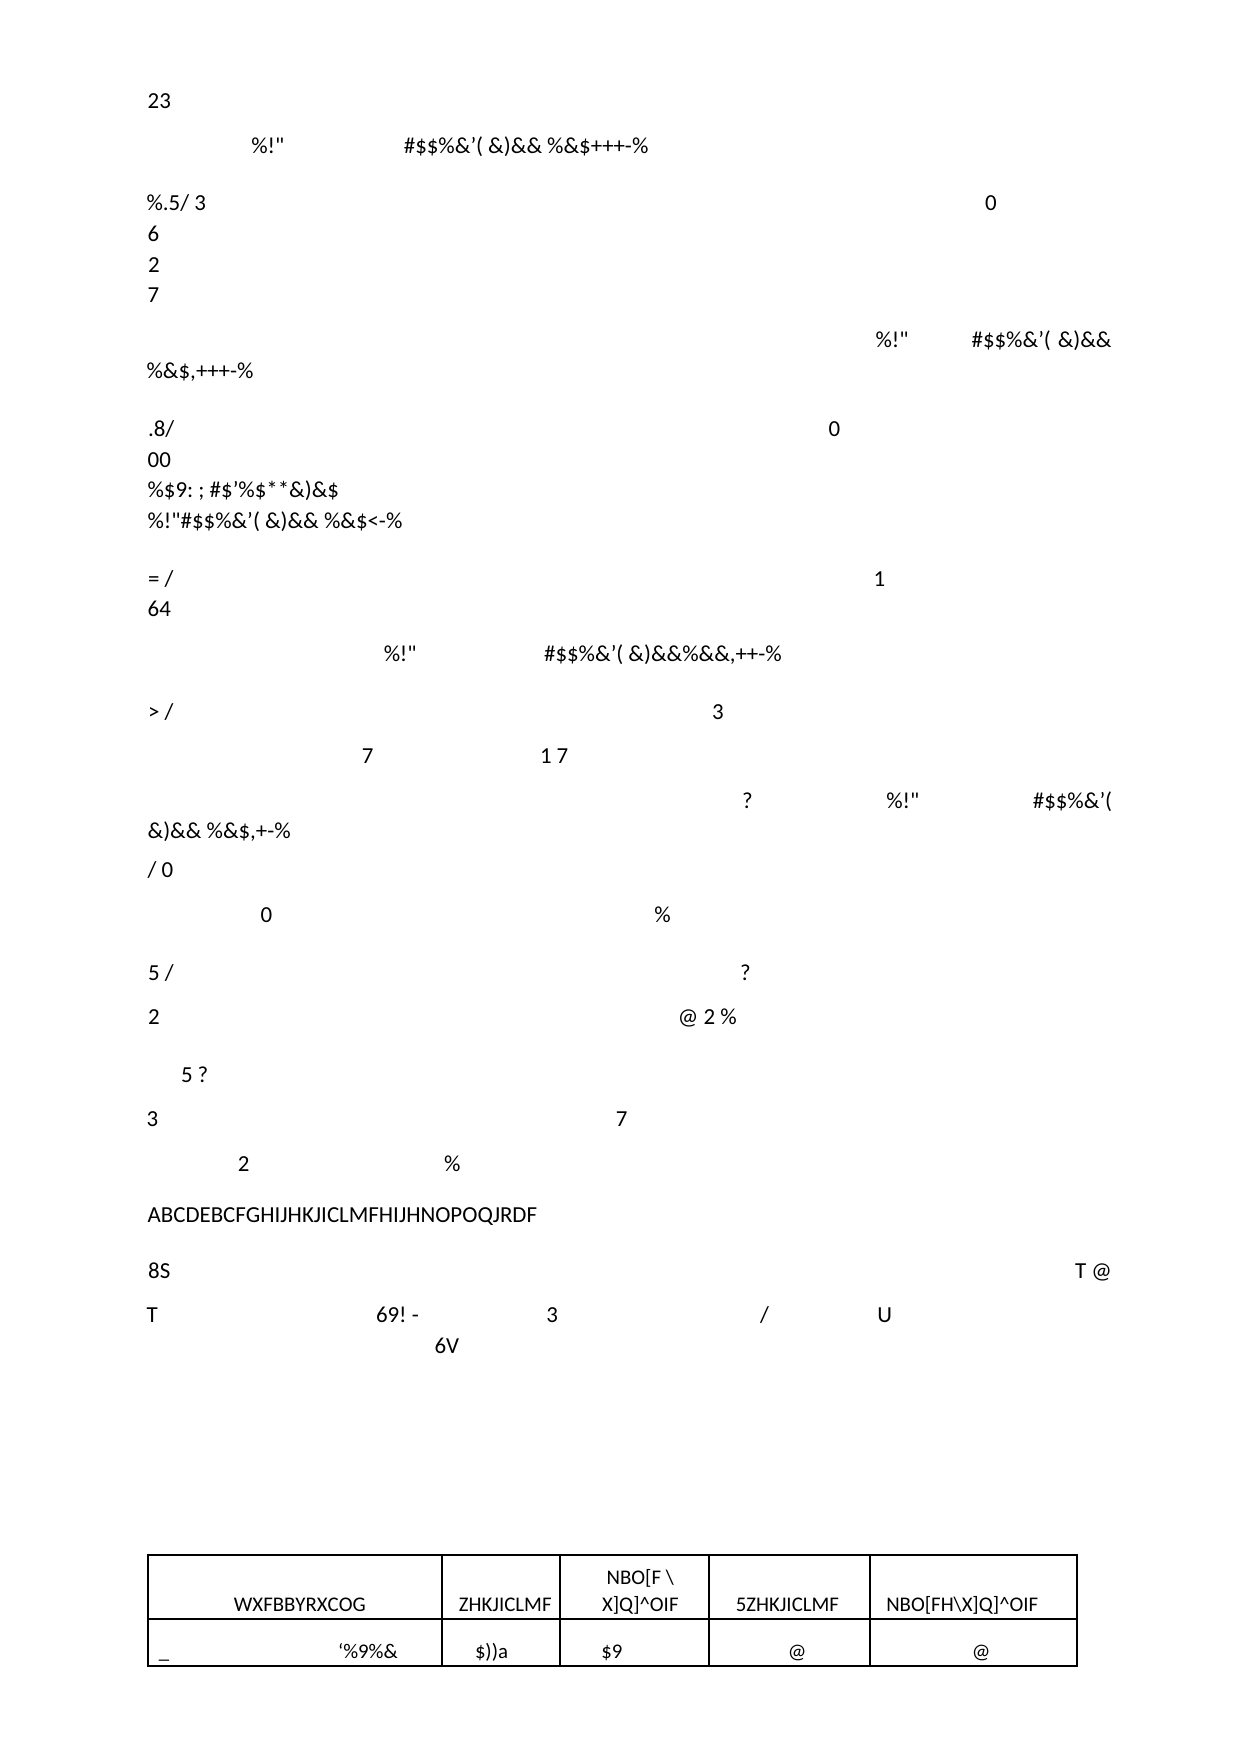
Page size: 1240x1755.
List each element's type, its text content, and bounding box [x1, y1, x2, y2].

text 23 [148, 86, 1112, 114]
text 6 [147, 219, 1111, 247]
table_cell $))a [443, 1620, 559, 1665]
text 3 7 [146, 1104, 1112, 1133]
table_header ZHKJICLMF [443, 1556, 559, 1618]
text 00 [147, 445, 1111, 473]
text / 0 [147, 855, 754, 883]
text %!" #$$%&’( &)&& %&$+++-% [148, 131, 1112, 159]
text 2 @ 2 % [148, 1002, 1112, 1030]
text 5 ? [181, 1060, 1111, 1088]
text 2 % [148, 1149, 1112, 1177]
text %!" #$$%&’( &)&& %&$,+++-% [146, 325, 1111, 384]
text ABCDEBCFGHIJHKJICLMFHIJHNOPOQJRDF [147, 1201, 1111, 1228]
text &)&& %&$,+-% [147, 817, 1111, 844]
text 7 [147, 281, 1111, 308]
text %!"#$$%&’( &)&& %&$<-% [147, 506, 1111, 534]
table_cell @ [871, 1620, 1076, 1665]
text T 69! - 3 / U [146, 1301, 1112, 1329]
text %.5/ 3 0 [146, 188, 1112, 216]
text %$9: ; #$’%$**&)&$ [147, 476, 1111, 503]
text %!" #$$%&’( &)&&%&&,++-% [148, 639, 1112, 667]
table_cell $9 [561, 1620, 708, 1665]
text .8/ 0 [148, 414, 1112, 442]
table_cell _ ‘%9%& [149, 1620, 441, 1665]
text 6V [434, 1331, 1111, 1359]
table_header NBO[FH\X]Q]^OIF [871, 1556, 1076, 1618]
table_cell @ [710, 1620, 869, 1665]
table_header WXFBBYRXCOG [149, 1556, 441, 1618]
text 8S T @ [148, 1256, 1112, 1284]
table_header NBO[F \X]Q]^OIF [561, 1556, 708, 1618]
text 64 [147, 594, 1111, 622]
text ? %!" #$$%&’( [148, 786, 1112, 814]
text 0 % [148, 900, 1112, 928]
table_header 5ZHKJICLMF [710, 1556, 869, 1618]
text > / 3 [148, 697, 1112, 725]
text = / 1 [148, 564, 1112, 592]
text 7 1 7 [148, 742, 1112, 769]
text 5 / ? [148, 958, 1112, 986]
list 2 [0, 250, 1111, 278]
